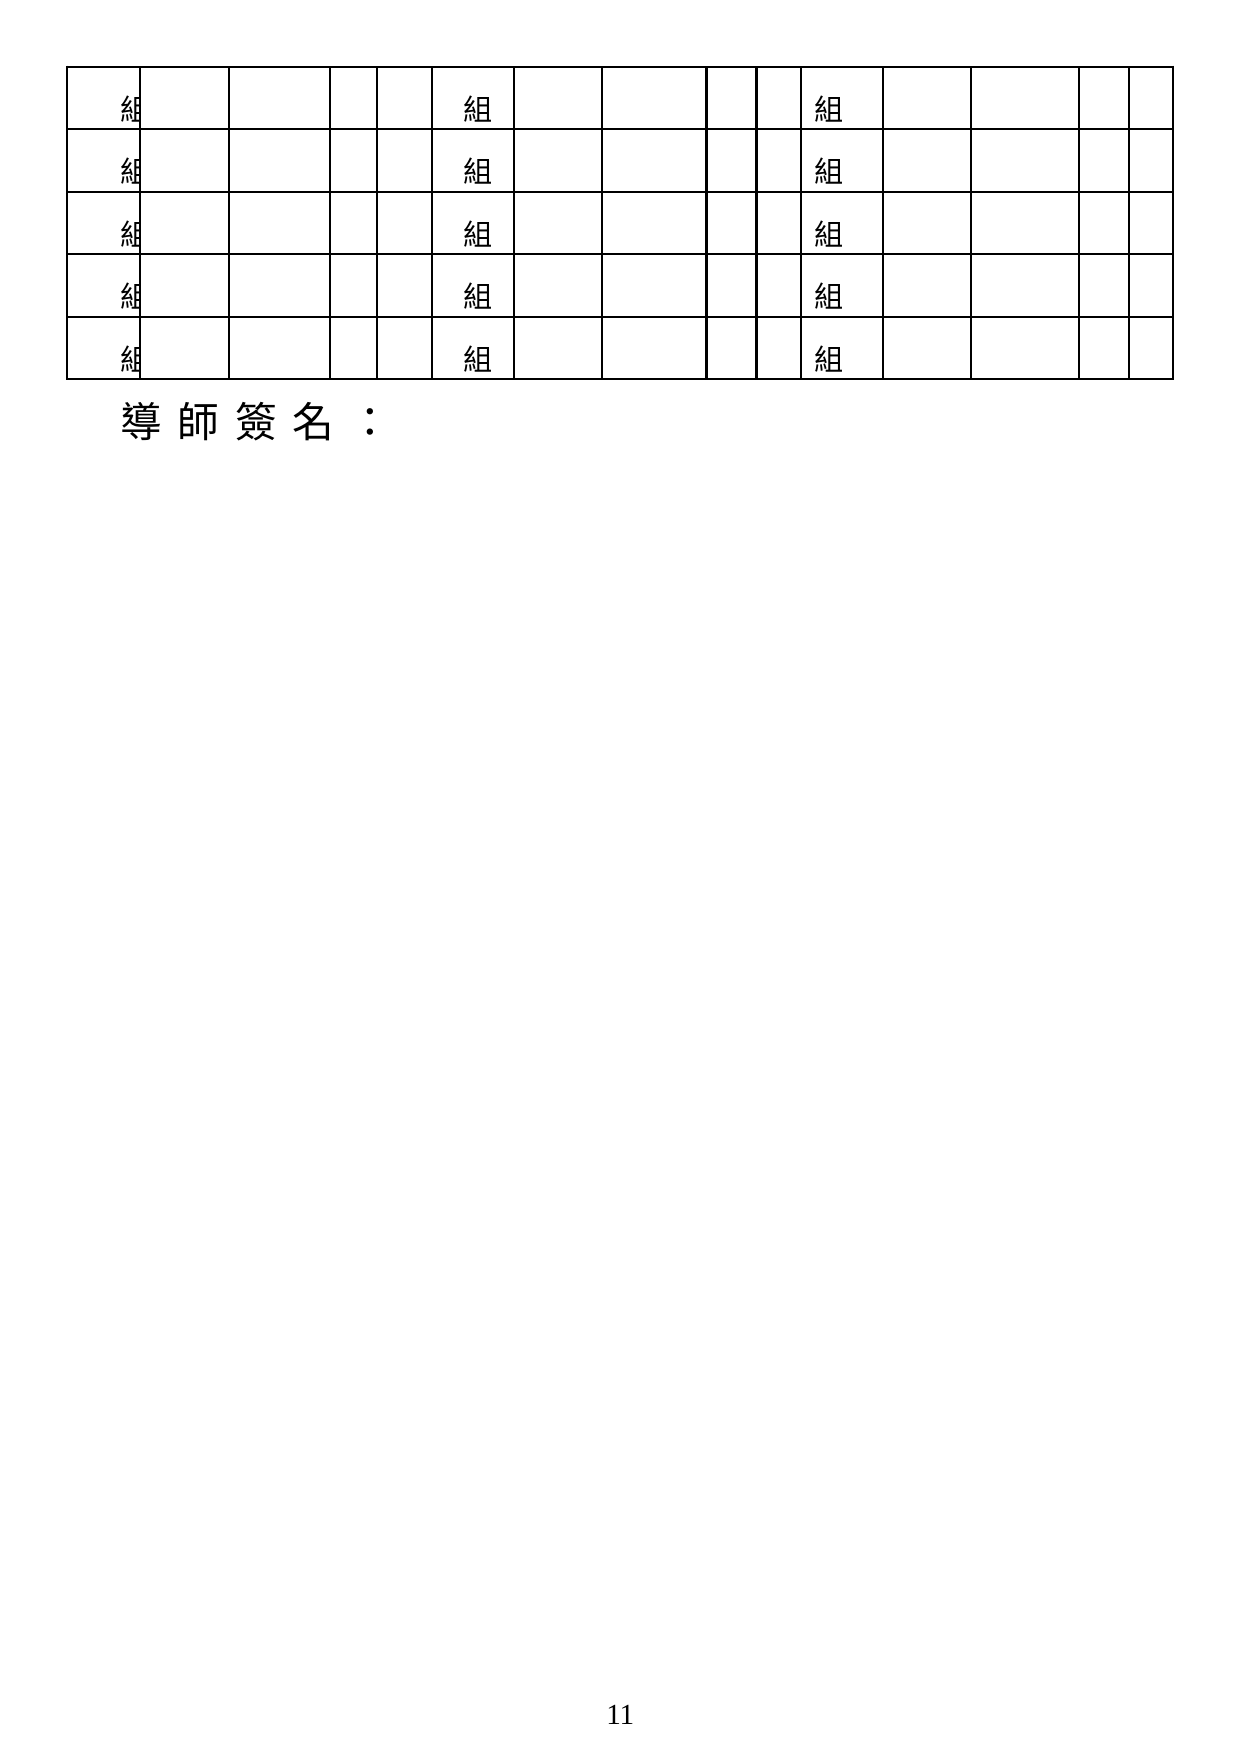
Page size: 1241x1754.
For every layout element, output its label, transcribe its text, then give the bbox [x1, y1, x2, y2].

table_cell [378, 130, 431, 191]
table_cell [884, 318, 970, 378]
table_cell [1080, 68, 1128, 128]
table_cell [141, 193, 228, 253]
table_cell [884, 255, 970, 316]
table_cell [230, 68, 329, 128]
table_cell [515, 318, 601, 378]
table_cell [972, 193, 1078, 253]
table_cell [230, 255, 329, 316]
table_cell 組員 [433, 193, 513, 253]
table_cell [331, 318, 376, 378]
table_cell [515, 68, 601, 128]
table_cell [331, 130, 376, 191]
table_cell 組員 [68, 255, 139, 316]
table_cell 組員 [433, 318, 513, 378]
table_cell [708, 193, 755, 253]
table_cell [708, 130, 755, 191]
table_cell 組員 [433, 68, 513, 128]
table_cell 組員 [802, 68, 882, 128]
table_cell [141, 130, 228, 191]
table_cell [972, 130, 1078, 191]
table_cell [972, 318, 1078, 378]
table_cell [378, 68, 431, 128]
table_cell [1130, 130, 1172, 191]
table_cell [1130, 193, 1172, 253]
table_cell [603, 68, 705, 128]
table_cell [884, 193, 970, 253]
table_cell [230, 318, 329, 378]
table_cell [972, 255, 1078, 316]
table_cell [515, 255, 601, 316]
table_cell [708, 318, 755, 378]
table_cell 組員 [68, 193, 139, 253]
table_cell 組員 [802, 130, 882, 191]
table_cell [378, 193, 431, 253]
table_cell [1130, 318, 1172, 378]
table_cell [230, 193, 329, 253]
table_cell [1080, 318, 1128, 378]
table_cell [1080, 255, 1128, 316]
table_cell [515, 193, 601, 253]
table_cell [331, 193, 376, 253]
table_cell 組員 [68, 130, 139, 191]
table_cell [1130, 255, 1172, 316]
table_cell [331, 68, 376, 128]
table_cell 組員 [433, 130, 513, 191]
table_cell [603, 130, 705, 191]
table_cell [758, 255, 800, 316]
table_cell 組員 [802, 318, 882, 378]
table_cell [141, 318, 228, 378]
table_cell [378, 318, 431, 378]
table_cell [378, 255, 431, 316]
table_cell [603, 318, 705, 378]
table_cell [1080, 130, 1128, 191]
table_cell 組員 [802, 255, 882, 316]
table_cell 組員 [802, 193, 882, 253]
text 導師簽名： [121, 380, 1119, 459]
table_cell [758, 130, 800, 191]
table_cell [758, 193, 800, 253]
table_cell [708, 255, 755, 316]
table_cell [331, 255, 376, 316]
table_cell [758, 68, 800, 128]
table_cell [603, 193, 705, 253]
table_cell 組員 [433, 255, 513, 316]
table_cell [884, 130, 970, 191]
table_cell [515, 130, 601, 191]
table_cell [972, 68, 1078, 128]
table_cell [230, 130, 329, 191]
table_cell [141, 68, 228, 128]
table_cell [884, 68, 970, 128]
table_cell [141, 255, 228, 316]
table_cell 組員 [68, 318, 139, 378]
table_cell [708, 68, 755, 128]
table_cell [1130, 68, 1172, 128]
table_cell 組員 [68, 68, 139, 128]
table_cell [758, 318, 800, 378]
table_cell [1080, 193, 1128, 253]
table_cell [603, 255, 705, 316]
